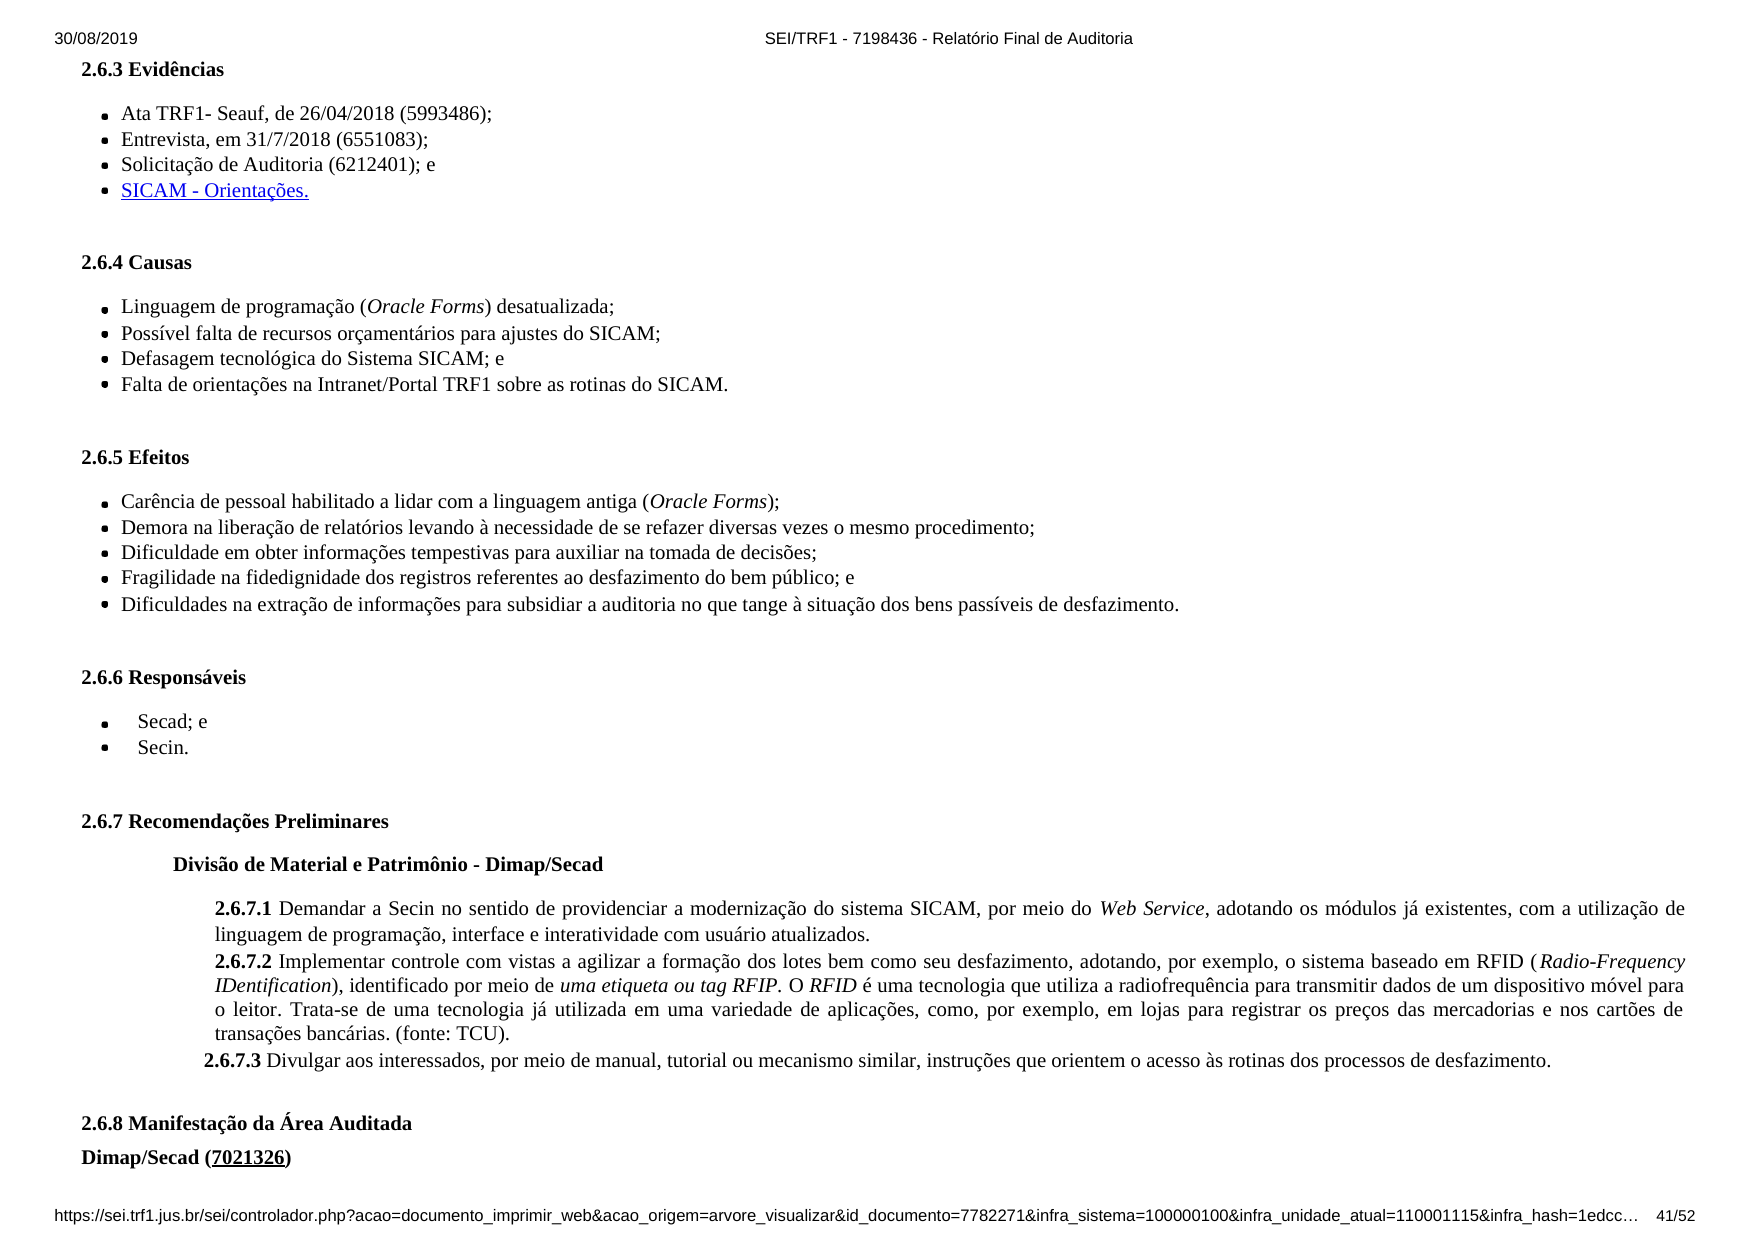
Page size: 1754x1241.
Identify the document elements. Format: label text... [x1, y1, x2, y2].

picture [99, 111, 110, 122]
picture [99, 304, 110, 316]
text 2.6.7 Recomendações Preliminares [81, 809, 1700, 833]
text Secad; e [137, 709, 1700, 733]
text 2.6.7.3 Divulgar aos interessados, por meio de manual, tutorial ou mecanismo similar, instruções que orientem o acesso às rotinas dos processos de desfazimento. [54, 1048, 1702, 1072]
text 2.6.3 Evidências [81, 57, 1700, 81]
text Dificuldade em obter informações tempestivas para auxiliar na tomada de decisões; [121, 541, 1700, 564]
picture [99, 353, 110, 365]
text SICAM - Orientações. [121, 178, 1700, 202]
text Carência de pessoal habilitado a lidar com a linguagem antiga (Oracle Forms); [121, 489, 1700, 513]
text 2.6.7.2 Implementar controle com vistas a agilizar a formação dos lotes bem como seu desfazimento, adotando, por exemplo, o sistema baseado em RFID (Radio-Frequency IDentification), identificado por meio de uma etiqueta ou tag RFIP. O RFID é uma tecnologia que utiliza a radiofrequência para transmitir dados de um dispositivo móvel para o leitor. Trata-se de uma tecnologia já utilizada em uma variedade de aplicações, como, por exemplo, em lojas para registrar os preços das mercadorias e nos cartões de transações bancárias. (fonte: TCU). [214, 948, 1685, 1045]
picture [99, 742, 110, 753]
text Entrevista, em 31/7/2018 (6551083); [121, 127, 1700, 151]
picture [99, 135, 110, 146]
picture [99, 548, 110, 559]
text 2.6.4 Causas [81, 250, 1700, 274]
picture [99, 573, 110, 585]
picture [99, 598, 110, 610]
text 2.6.6 Responsáveis [81, 665, 1700, 689]
picture [99, 328, 110, 340]
text 2.6.7.1 Demandar a Secin no sentido de providenciar a modernização do sistema SICAM, por meio do Web Service, adotando os módulos já existentes, com a utilização de linguagem de programação, interface e interatividade com usuário atualizados. [214, 896, 1685, 946]
picture [99, 379, 110, 390]
text 2.6.5 Efeitos [81, 445, 1700, 469]
text Linguagem de programação (Oracle Forms) desatualizada; [121, 294, 1700, 318]
picture [99, 160, 110, 171]
text Demora na liberação de relatórios levando à necessidade de se refazer diversas vezes o mesmo procedimento; [121, 515, 1700, 539]
text https://sei.trf1.jus.br/sei/controlador.php?acao=documento_imprimir_web&acao_origem=arvore_visualizar&id_documento=7782271&infra_sistema=100000100&infra_unidade_atual=110001115&infra_hash=1edcc… 41/52 [54, 1206, 1700, 1225]
text Solicitação de Auditoria (6212401); e [121, 153, 1700, 176]
text 30/08/2019 SEI/TRF1 - 7198436 - Relatório Final de Auditoria [54, 29, 1700, 48]
text Fragilidade na fidedignidade dos registros referentes ao desfazimento do bem público; e [121, 566, 1700, 589]
picture [99, 523, 110, 534]
text Divisão de Material e Patrimônio - Dimap/Secad [173, 852, 1700, 876]
text Dimap/Secad (7021326) [81, 1144, 1700, 1169]
text Falta de orientações na Intranet/Portal TRF1 sobre as rotinas do SICAM. [121, 372, 1700, 396]
picture [99, 499, 110, 510]
text Dificuldades na extração de informações para subsidiar a auditoria no que tange à situação dos bens passíveis de desfazimento. [121, 591, 1700, 616]
picture [99, 719, 110, 730]
picture [99, 185, 110, 196]
text 2.6.8 Manifestação da Área Auditada [81, 1111, 1700, 1135]
text Defasagem tecnológica do Sistema SICAM; e [121, 347, 1700, 369]
text Possível falta de recursos orçamentários para ajustes do SICAM; [121, 321, 1700, 344]
text Secin. [137, 735, 1700, 759]
text Ata TRF1- Seauf, de 26/04/2018 (5993486); [121, 101, 1700, 125]
